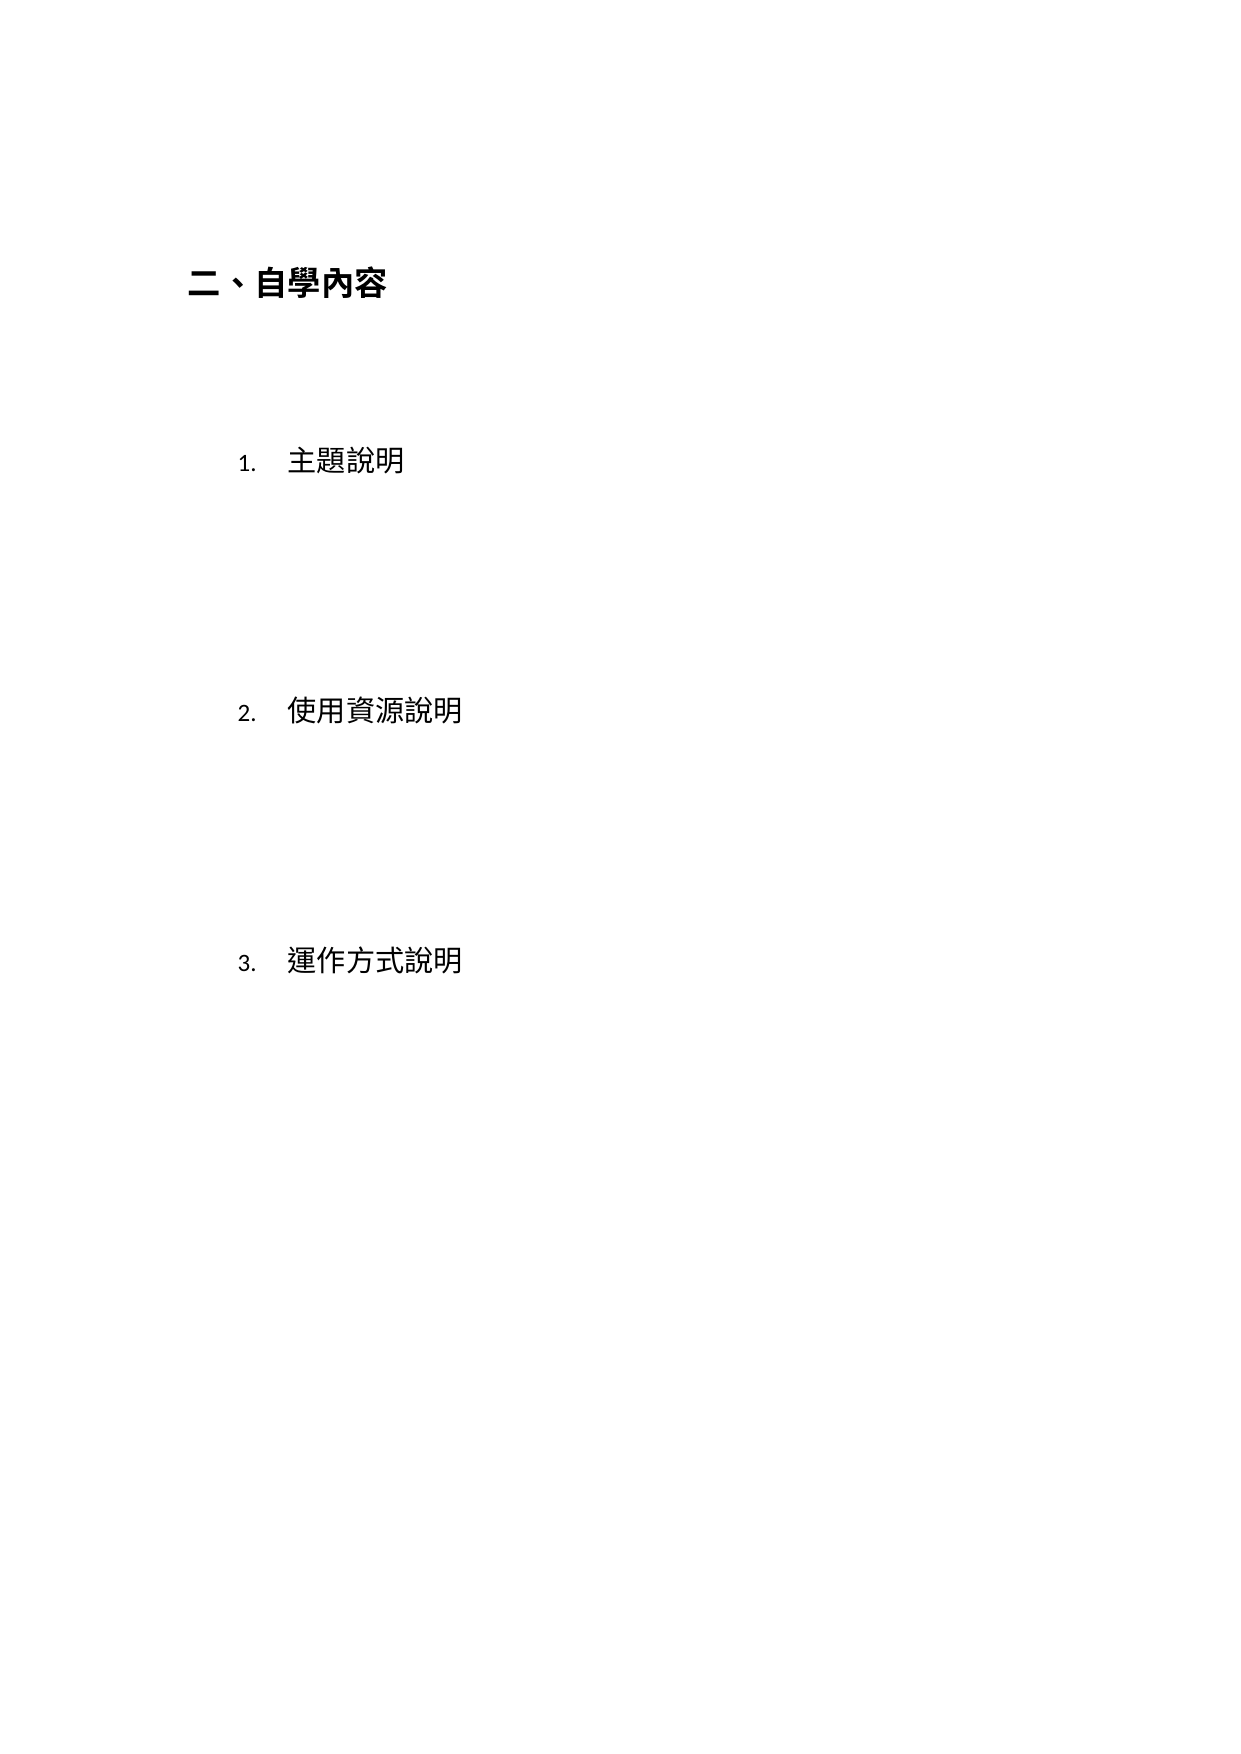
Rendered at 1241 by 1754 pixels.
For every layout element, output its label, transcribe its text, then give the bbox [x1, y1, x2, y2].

list 主題說明 [237, 417, 1053, 480]
subtitle 二、自學內容 [187, 239, 1053, 302]
list 運作方式說明 [237, 917, 1053, 980]
list 使用資源說明 [237, 667, 1053, 730]
